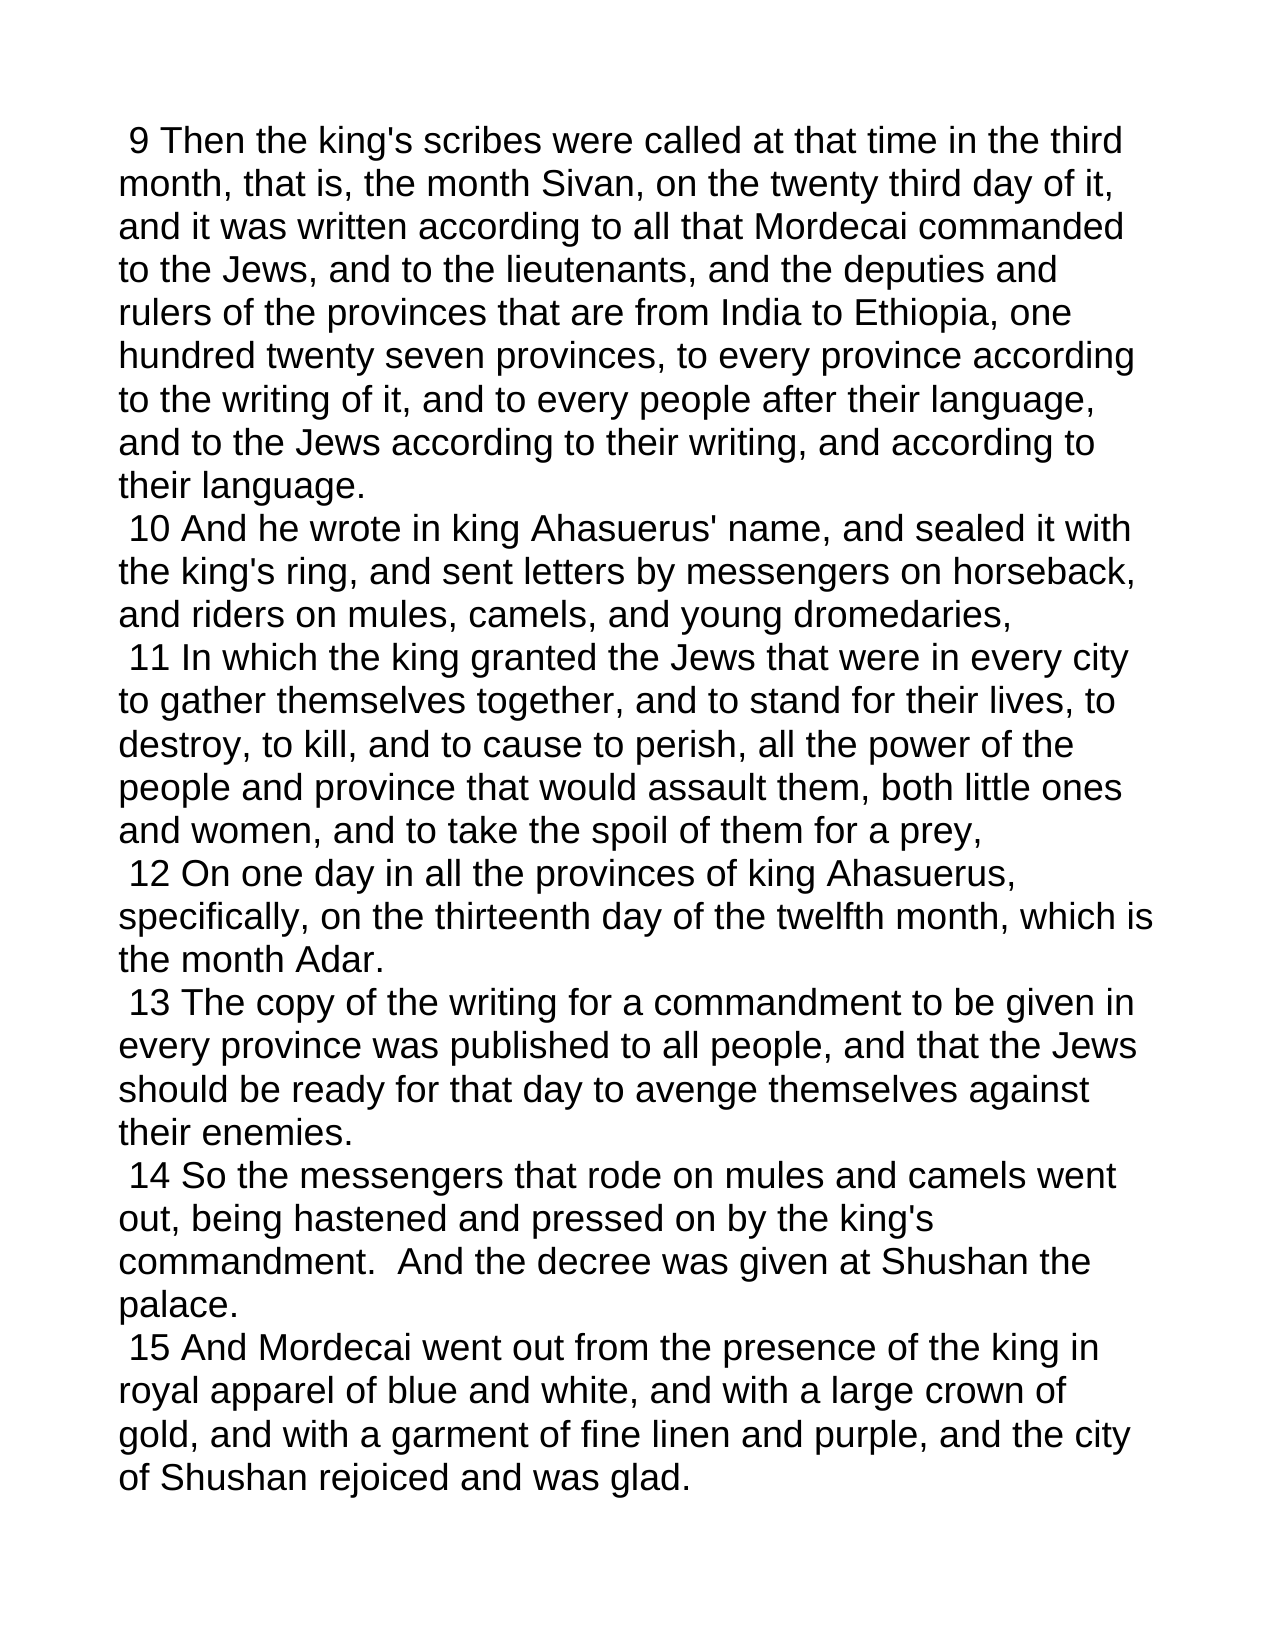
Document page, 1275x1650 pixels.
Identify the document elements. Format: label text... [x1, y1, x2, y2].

text 10 And he wrote in king Ahasuerus' name, and sealed it with the king's ring, and sent letters by messengers on horseback, and riders on mules, camels, and young dromedaries, [118, 506, 1157, 636]
text 15 And Mordecai went out from the presence of the king in royal apparel of blue and white, and with a large crown of gold, and with a garment of fine linen and purple, and the city of Shushan rejoiced and was glad. [118, 1326, 1157, 1498]
text 11 In which the king granted the Jews that were in every city to gather themselves together, and to stand for their lives, to destroy, to kill, and to cause to perish, all the power of the people and province that would assault them, both little ones and women, and to take the spoil of them for a prey, [118, 636, 1157, 851]
text 14 So the messengers that rode on mules and camels went out, being hastened and pressed on by the king's commandment. And the decree was given at Shushan the palace. [118, 1153, 1157, 1326]
text 13 The copy of the writing for a commandment to be given in every province was published to all people, and that the Jews should be ready for that day to avenge themselves against their enemies. [118, 981, 1157, 1153]
text 12 On one day in all the provinces of king Ahasuerus, specifically, on the thirteenth day of the twelfth month, which is the month Adar. [118, 851, 1157, 981]
text 9 Then the king's scribes were called at that time in the third month, that is, the month Sivan, on the twenty third day of it, and it was written according to all that Mordecai commanded to the Jews, and to the lieutenants, and the deputies and rulers of the provinces that are from India to Ethiopia, one hundred twenty seven provinces, to every province according to the writing of it, and to every people after their language, and to the Jews according to their writing, and according to their language. [118, 118, 1157, 506]
